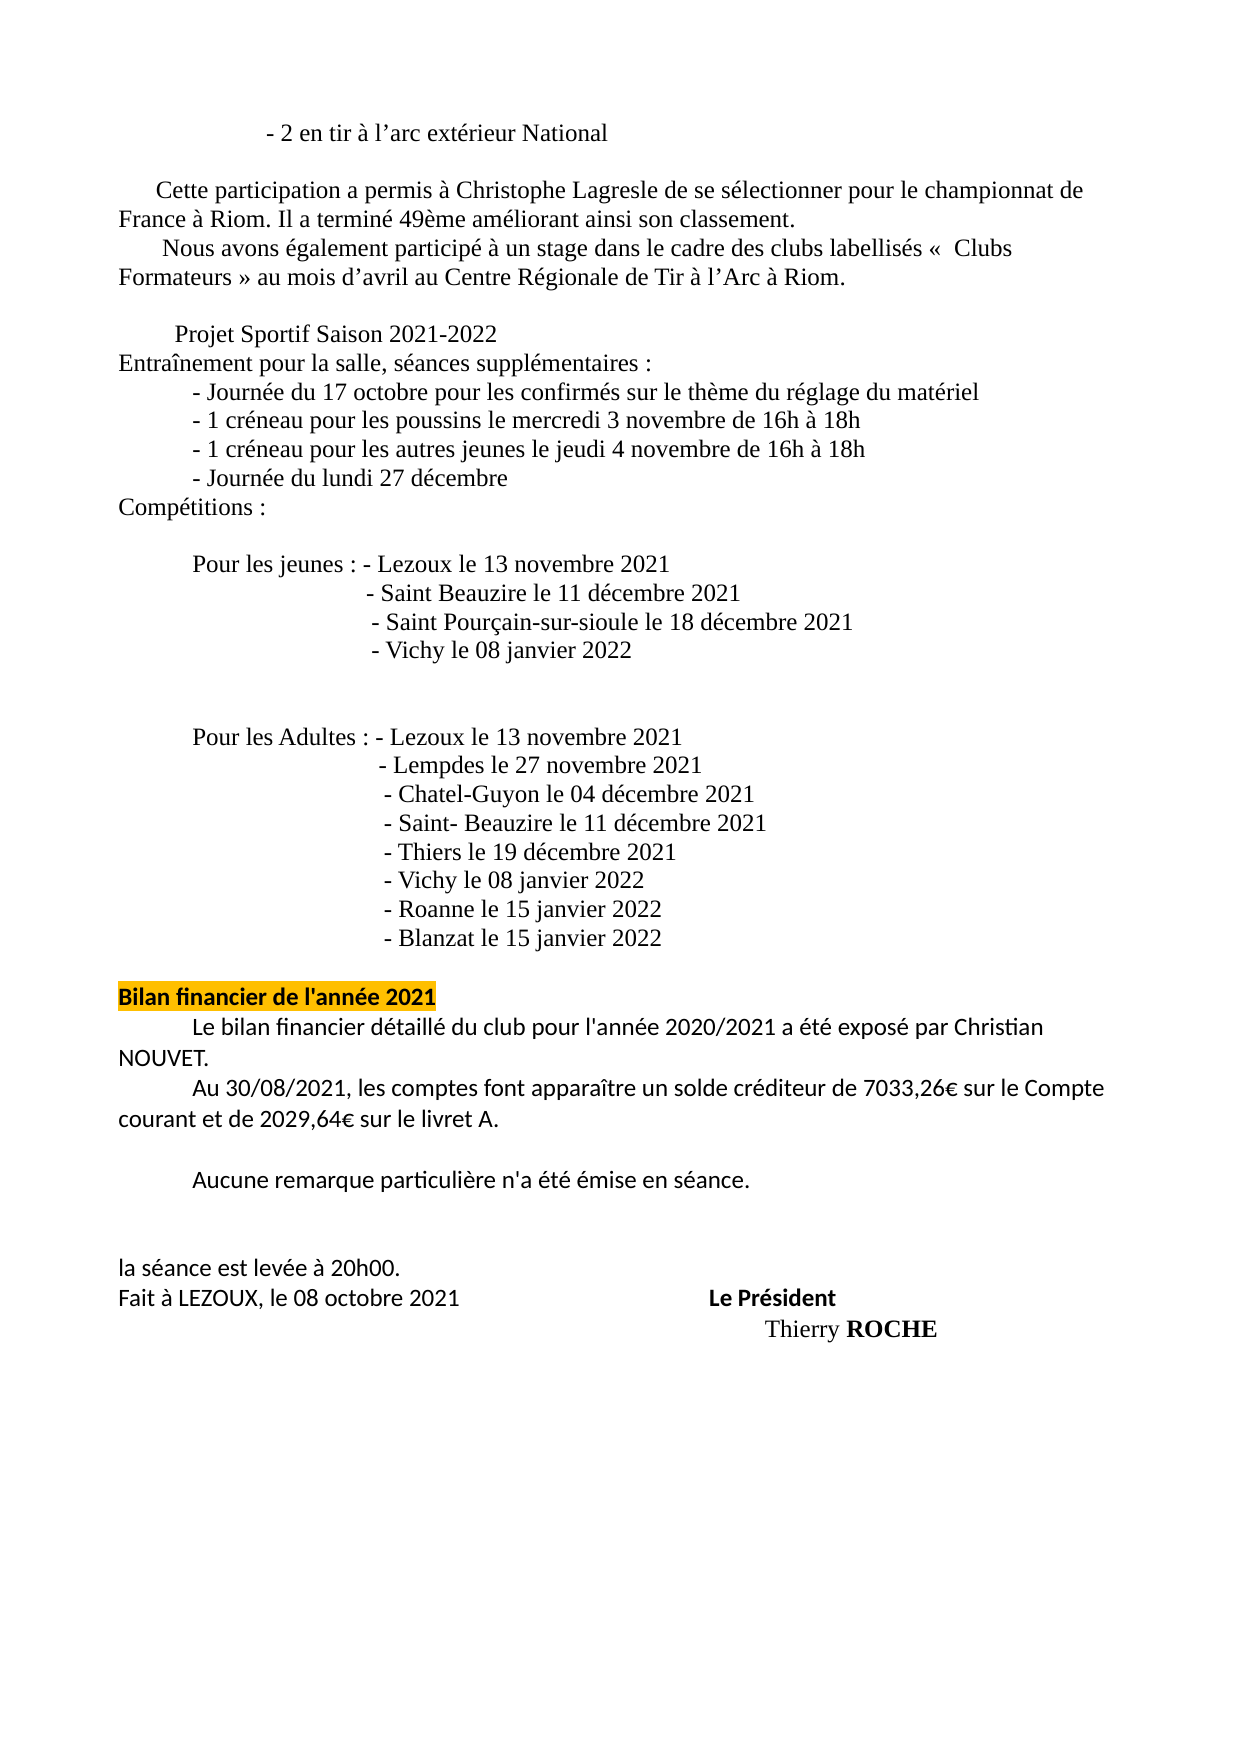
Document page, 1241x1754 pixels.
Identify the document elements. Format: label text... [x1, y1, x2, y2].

text Entraînement pour la salle, séances supplémentaires : [118, 348, 1122, 377]
text - Roanne le 15 janvier 2022 [118, 894, 1122, 923]
text Projet Sportif Saison 2021-2022 [118, 319, 1122, 348]
text Pour les Adultes : - Lezoux le 13 novembre 2021 [118, 722, 1122, 751]
text Au 30/08/2021, les comptes font apparaître un solde créditeur de 7033,26€ sur le Compte courant et de 2029,64€ sur le livret A. [118, 1072, 1122, 1133]
text - Thiers le 19 décembre 2021 [118, 837, 1122, 866]
text la séance est levée à 20h00. [118, 1252, 1122, 1282]
text Bilan financier de l'année 2021 [118, 981, 1122, 1011]
text - Journée du 17 octobre pour les confirmés sur le thème du réglage du matériel [118, 377, 1122, 406]
text - 1 créneau pour les autres jeunes le jeudi 4 novembre de 16h à 18h [118, 434, 1122, 463]
text - Blanzat le 15 janvier 2022 [118, 923, 1122, 952]
text Fait à LEZOUX, le 08 octobre 2021 Le Président [118, 1282, 1122, 1313]
text - 1 créneau pour les poussins le mercredi 3 novembre de 16h à 18h [118, 406, 1122, 434]
text - Saint Beauzire le 11 décembre 2021 [118, 578, 1122, 607]
text - Chatel-Guyon le 04 décembre 2021 [118, 779, 1122, 808]
text - 2 en tir à l’arc extérieur National [118, 118, 1122, 147]
text - Vichy le 08 janvier 2022 [118, 636, 1122, 664]
text - Vichy le 08 janvier 2022 [118, 866, 1122, 894]
text Le bilan financier détaillé du club pour l'année 2020/2021 a été exposé par Christian NOUVET. [118, 1011, 1122, 1072]
text Compétitions : [118, 492, 1122, 521]
text Cette participation a permis à Christophe Lagresle de se sélectionner pour le championnat de France à Riom. Il a terminé 49ème améliorant ainsi son classement. [118, 176, 1122, 233]
text - Saint- Beauzire le 11 décembre 2021 [118, 808, 1122, 837]
text - Journée du lundi 27 décembre [118, 463, 1122, 492]
text Aucune remarque particulière n'a été émise en séance. [118, 1164, 1122, 1194]
text Pour les jeunes : - Lezoux le 13 novembre 2021 [118, 549, 1122, 578]
text - Saint Pourçain-sur-sioule le 18 décembre 2021 [118, 607, 1122, 636]
text - Lempdes le 27 novembre 2021 [118, 751, 1122, 779]
text Thierry ROCHE [118, 1313, 1122, 1343]
text Nous avons également participé à un stage dans le cadre des clubs labellisés « Clubs Formateurs » au mois d’avril au Centre Régionale de Tir à l’Arc à Riom. [118, 233, 1122, 291]
